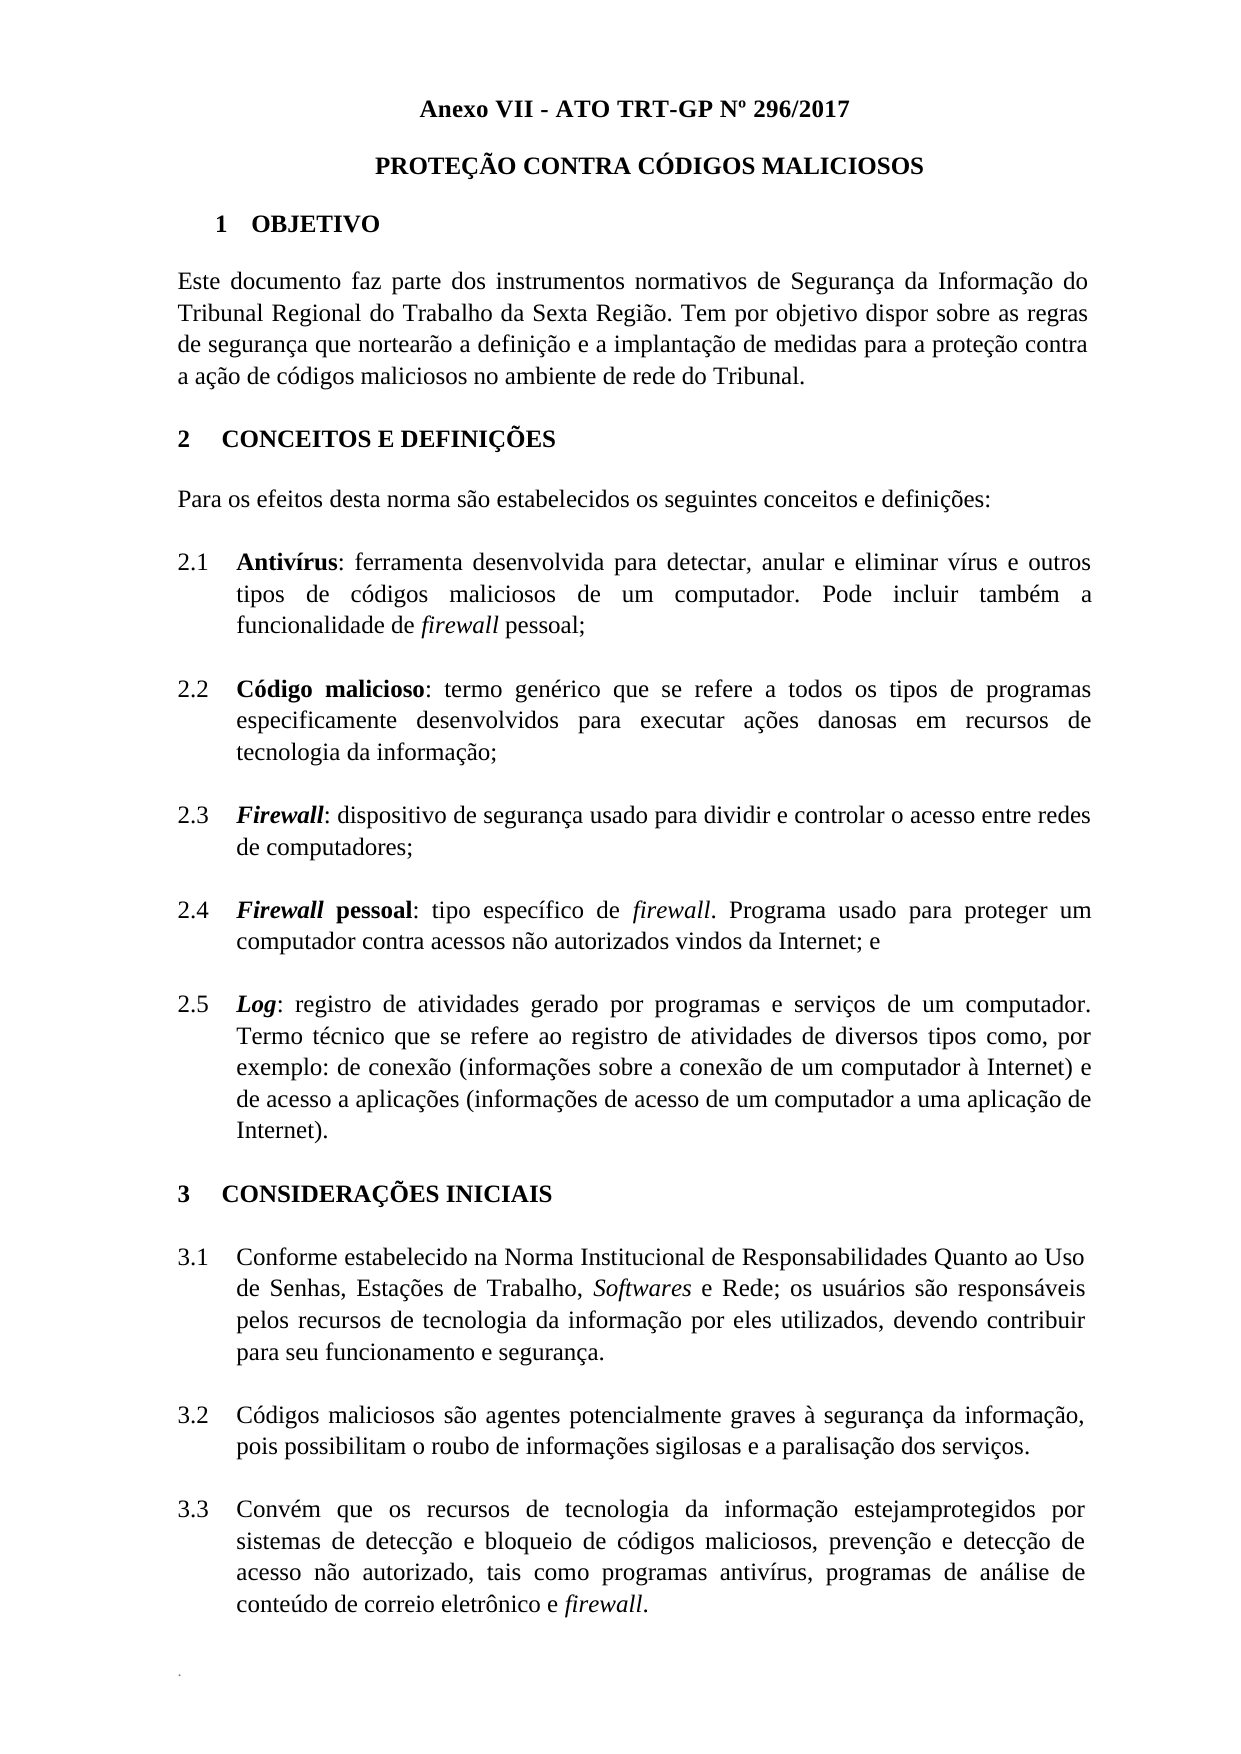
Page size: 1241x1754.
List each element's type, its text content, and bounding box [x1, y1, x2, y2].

text Este documento faz parte dos instrumentos normativos de Segurança da Informação do Tribunal Regional do Trabalho da Sexta Região. Tem por objetivo dispor sobre as regras de segurança que nortearão a definição e a implantação de medidas para a proteção contra a ação de códigos maliciosos no ambiente de rede do Tribunal. [177, 266, 1089, 390]
list Firewall: dispositivo de segurança usado para dividir e controlar o acesso entre redes de computadores; [177, 800, 1092, 860]
list OBJETIVO [215, 209, 809, 237]
list Códigos maliciosos são agentes potencialmente graves à segurança da informação, pois possibilitam o roubo de informações sigilosas e a paralisação dos serviços. [177, 1400, 1086, 1460]
text PROTEÇÃO CONTRA CÓDIGOS MALICIOSOS [177, 151, 1092, 180]
list CONCEITOS E DEFINIÇÕES [177, 424, 809, 453]
text Para os efeitos desta norma são estabelecidos os seguintes conceitos e definições: [177, 484, 1086, 513]
list Convém que os recursos de tecnologia da informação estejamprotegidos por sistemas de detecção e bloqueio de códigos maliciosos, prevenção e detecção de acesso não autorizado, tais como programas antivírus, programas de análise de conteúdo de correio eletrônico e firewall. [177, 1494, 1086, 1618]
list Firewall pessoal: tipo específico de firewall. Programa usado para proteger um computador contra acessos não autorizados vindos da Internet; e [177, 895, 1092, 955]
list Código malicioso: termo genérico que se refere a todos os tipos de programas especificamente desenvolvidos para executar ações danosas em recursos de tecnologia da informação; [177, 674, 1092, 766]
list Log: registro de atividades gerado por programas e serviços de um computador. Termo técnico que se refere ao registro de atividades de diversos tipos como, por exemplo: de conexão (informações sobre a conexão de um computador à Internet) e de acesso a aplicações (informações de acesso de um computador a uma aplicação de Internet). [177, 989, 1092, 1144]
list Antivírus: ferramenta desenvolvida para detectar, anular e eliminar vírus e outros tipos de códigos maliciosos de um computador. Pode incluir também a funcionalidade de firewall pessoal; [177, 547, 1092, 639]
list Conforme estabelecido na Norma Institucional de Responsabilidades Quanto ao Uso de Senhas, Estações de Trabalho, Softwares e Rede; os usuários são responsáveis pelos recursos de tecnologia da informação por eles utilizados, devendo contribuir para seu funcionamento e segurança. [177, 1242, 1086, 1365]
list CONSIDERAÇÕES INICIAIS [177, 1179, 1086, 1207]
